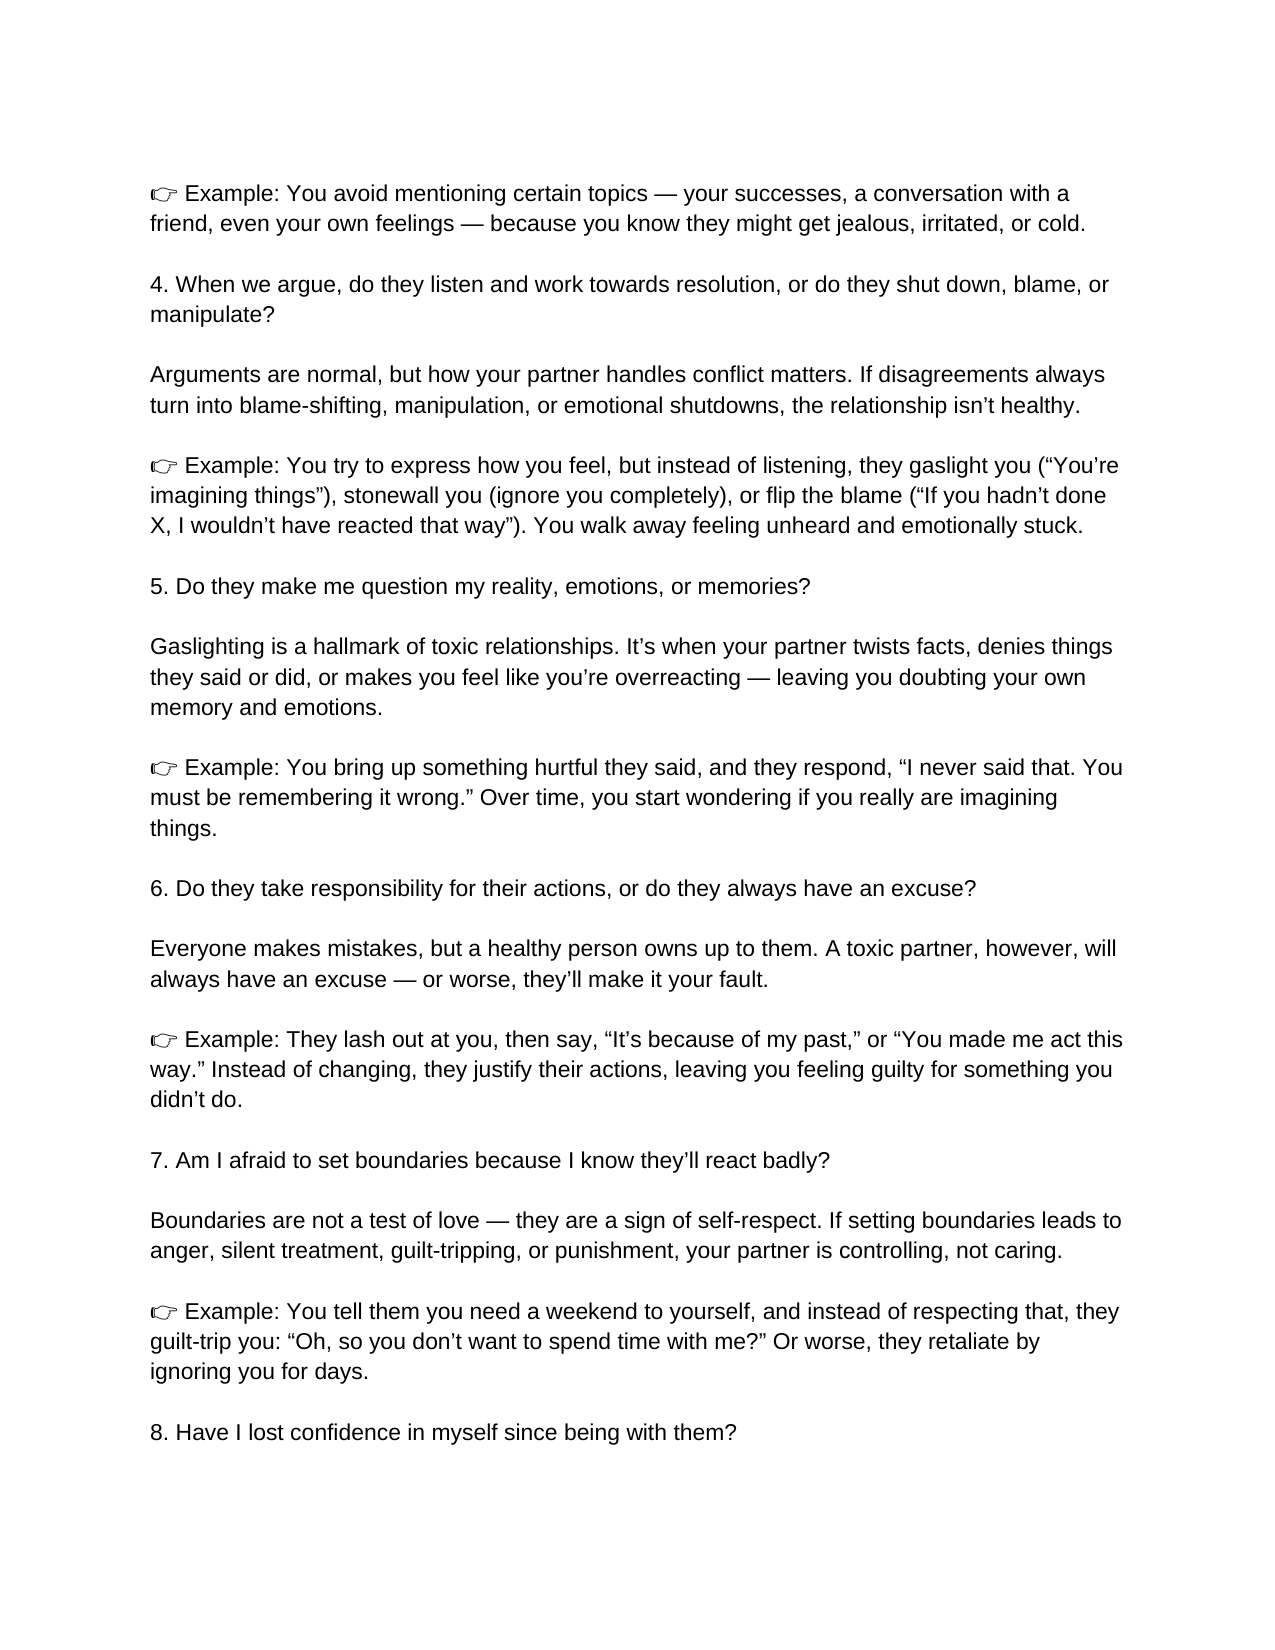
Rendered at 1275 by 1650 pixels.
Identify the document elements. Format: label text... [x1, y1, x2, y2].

text 👉 Example: You try to express how you feel, but instead of listening, they gaslight you (“You’re imagining things”), stonewall you (ignore you completely), or flip the blame (“If you hadn’t done X, I wouldn’t have reacted that way”). You walk away feeling unheard and emotionally stuck. [150, 452, 1125, 539]
text 7. Am I afraid to set boundaries because I know they’ll react badly? [150, 1147, 1125, 1173]
text Gaslighting is a hallmark of toxic relationships. It’s when your partner twists facts, denies things they said or did, or makes you feel like you’re overreacting — leaving you doubting your own memory and emotions. [150, 633, 1125, 720]
text 8. Have I lost confidence in myself since being with them? [150, 1419, 1125, 1445]
text 5. Do they make me question my reality, emotions, or memories? [150, 573, 1125, 599]
text 👉 Example: You avoid mentioning certain topics — your successes, a conversation with a friend, even your own feelings — because you know they might get jealous, irritated, or cold. [150, 180, 1125, 237]
text 👉 Example: You bring up something hurtful they said, and they respond, “I never said that. You must be remembering it wrong.” Over time, you start wondering if you really are imagining things. [150, 754, 1125, 841]
text Everyone makes mistakes, but a healthy person owns up to them. A toxic partner, however, will always have an excuse — or worse, they’ll make it your fault. [150, 935, 1125, 992]
text 👉 Example: You tell them you need a weekend to yourself, and instead of respecting that, they guilt-trip you: “Oh, so you don’t want to spend time with me?” Or worse, they retaliate by ignoring you for days. [150, 1298, 1125, 1385]
text Boundaries are not a test of love — they are a sign of self-respect. If setting boundaries leads to anger, silent treatment, guilt-tripping, or punishment, your partner is controlling, not caring. [150, 1207, 1125, 1264]
text Arguments are normal, but how your partner handles conflict matters. If disagreements always turn into blame-shifting, manipulation, or emotional shutdowns, the relationship isn’t healthy. [150, 361, 1125, 418]
text 👉 Example: They lash out at you, then say, “It’s because of my past,” or “You made me act this way.” Instead of changing, they justify their actions, leaving you feeling guilty for something you didn’t do. [150, 1026, 1125, 1113]
text 4. When we argue, do they listen and work towards resolution, or do they shut down, blame, or manipulate? [150, 271, 1125, 327]
text 6. Do they take responsibility for their actions, or do they always have an excuse? [150, 875, 1125, 901]
